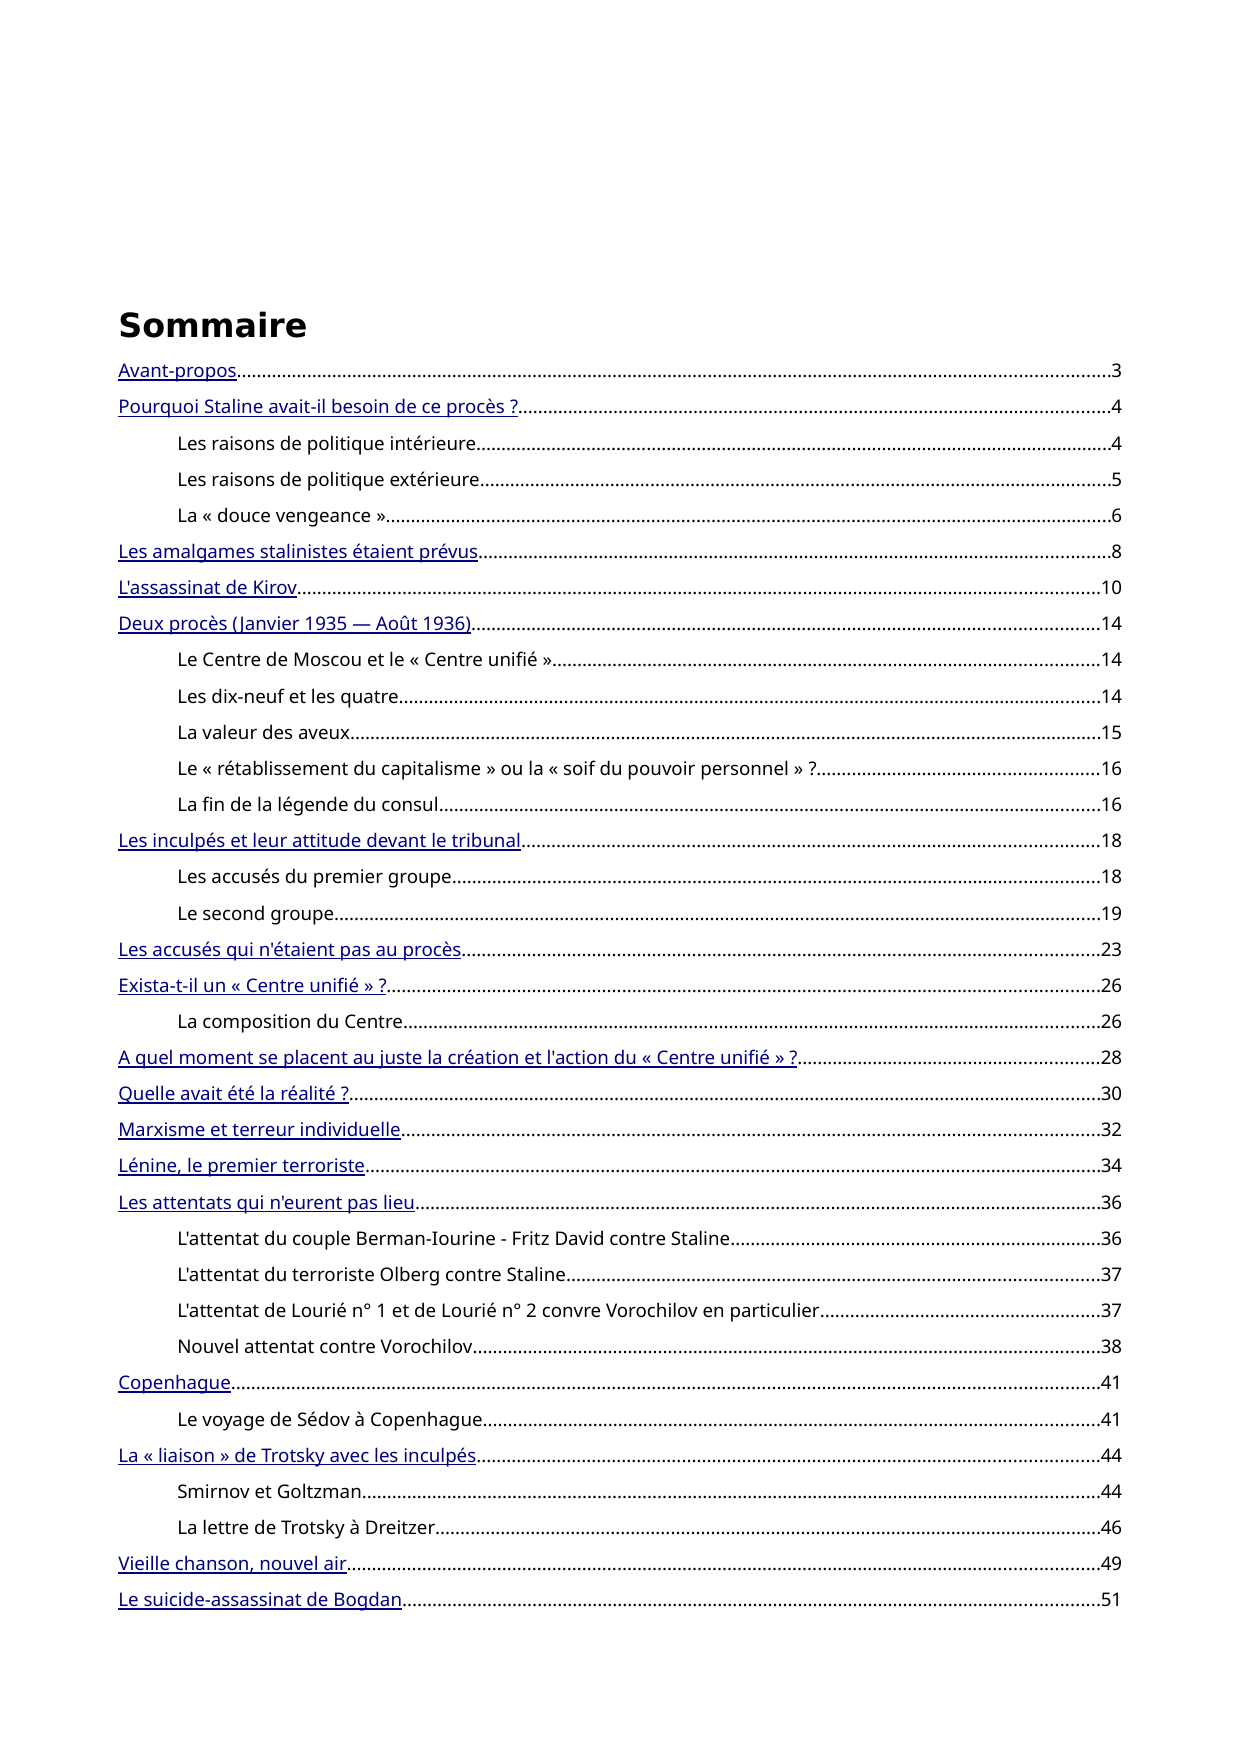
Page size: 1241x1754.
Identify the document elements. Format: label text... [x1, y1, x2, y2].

text Deux procès (Janvier 1935 — Août 1936) 14 [118, 611, 1122, 636]
text La valeur des aveux 15 [177, 719, 1122, 744]
text Le « rétablissement du capitalisme » ou la « soif du pouvoir personnel » ? 16 [177, 755, 1122, 781]
text La « douce vengeance » 6 [177, 502, 1122, 528]
text A quel moment se placent au juste la création et l'action du « Centre unifié » ? 28 [118, 1044, 1122, 1070]
text Smirnov et Goltzman 44 [177, 1478, 1122, 1504]
text La composition du Centre 26 [177, 1008, 1122, 1034]
text Marxisme et terreur individuelle 32 [118, 1117, 1122, 1142]
text L'attentat du terroriste Olberg contre Staline 37 [177, 1261, 1122, 1287]
text Les attentats qui n'eurent pas lieu 36 [118, 1189, 1122, 1214]
text L'attentat de Lourié n° 1 et de Lourié n° 2 convre Vorochilov en particulier 37 [177, 1297, 1122, 1323]
text Les accusés qui n'étaient pas au procès 23 [118, 936, 1122, 961]
text La lettre de Trotsky à Dreitzer 46 [177, 1514, 1122, 1540]
text Lénine, le premier terroriste 34 [118, 1153, 1122, 1178]
text Les raisons de politique extérieure 5 [177, 466, 1122, 492]
text Les raisons de politique intérieure 4 [177, 430, 1122, 455]
text Copenhague 41 [118, 1370, 1122, 1395]
text Pourquoi Staline avait-il besoin de ce procès ? 4 [118, 394, 1122, 419]
text Nouvel attentat contre Vorochilov 38 [177, 1333, 1122, 1359]
text Exista-t-il un « Centre unifié » ? 26 [118, 972, 1122, 998]
text L'attentat du couple Berman-Iourine - Fritz David contre Staline 36 [177, 1225, 1122, 1251]
text Vieille chanson, nouvel air 49 [118, 1550, 1122, 1576]
text Le second groupe 19 [177, 900, 1122, 925]
text Avant-propos 3 [118, 358, 1122, 383]
text Les dix-neuf et les quatre 14 [177, 683, 1122, 708]
subtitle Sommaire [118, 306, 1122, 345]
text Le voyage de Sédov à Copenhague 41 [177, 1406, 1122, 1431]
text Le Centre de Moscou et le « Centre unifié » 14 [177, 647, 1122, 672]
text Les amalgames stalinistes étaient prévus 8 [118, 538, 1122, 564]
text La « liaison » de Trotsky avec les inculpés 44 [118, 1442, 1122, 1467]
text Les inculpés et leur attitude devant le tribunal 18 [118, 827, 1122, 853]
text Le suicide-assassinat de Bogdan 51 [118, 1587, 1122, 1612]
text Les accusés du premier groupe 18 [177, 864, 1122, 889]
text La fin de la légende du consul 16 [177, 791, 1122, 817]
text L'assassinat de Kirov 10 [118, 574, 1122, 600]
text Quelle avait été la réalité ? 30 [118, 1081, 1122, 1106]
